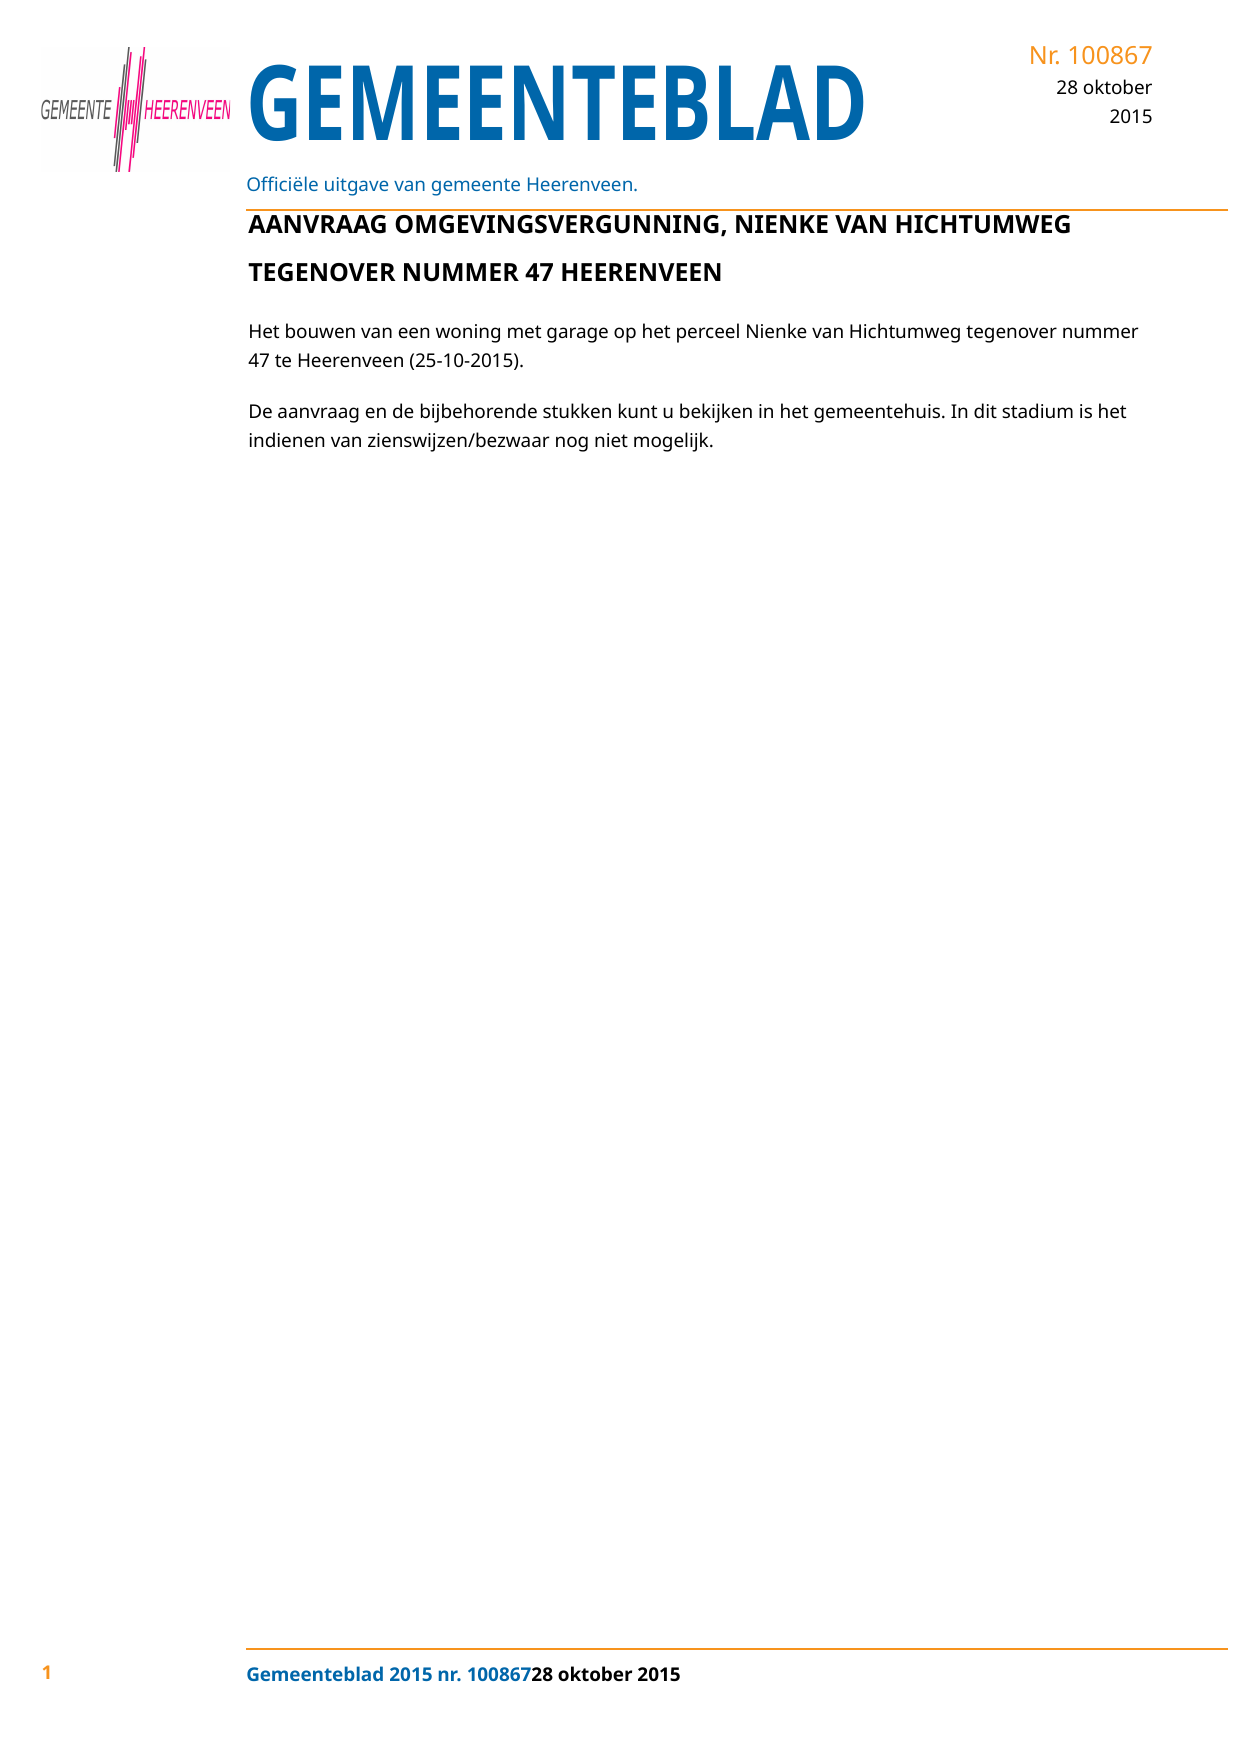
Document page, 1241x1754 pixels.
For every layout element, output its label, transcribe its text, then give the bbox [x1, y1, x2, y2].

text De aanvraag en de bijbehorende stukken kunt u bekijken in het gemeentehuis. In dit stadium is het indienen van zienswijzen/bezwaar nog niet mogelijk. [248, 398, 1152, 453]
text Het bouwen van een woning met garage op het perceel Nienke van Hichtumweg tegenover nummer 47 te Heerenveen (25-10-2015). [248, 318, 1152, 373]
picture [41, 47, 231, 172]
text AANVRAAG OMGEVINGSVERGUNNING, NIENKE VAN HICHTUMWEG TEGENOVER NUMMER 47 HEERENVEEN [248, 211, 1152, 288]
